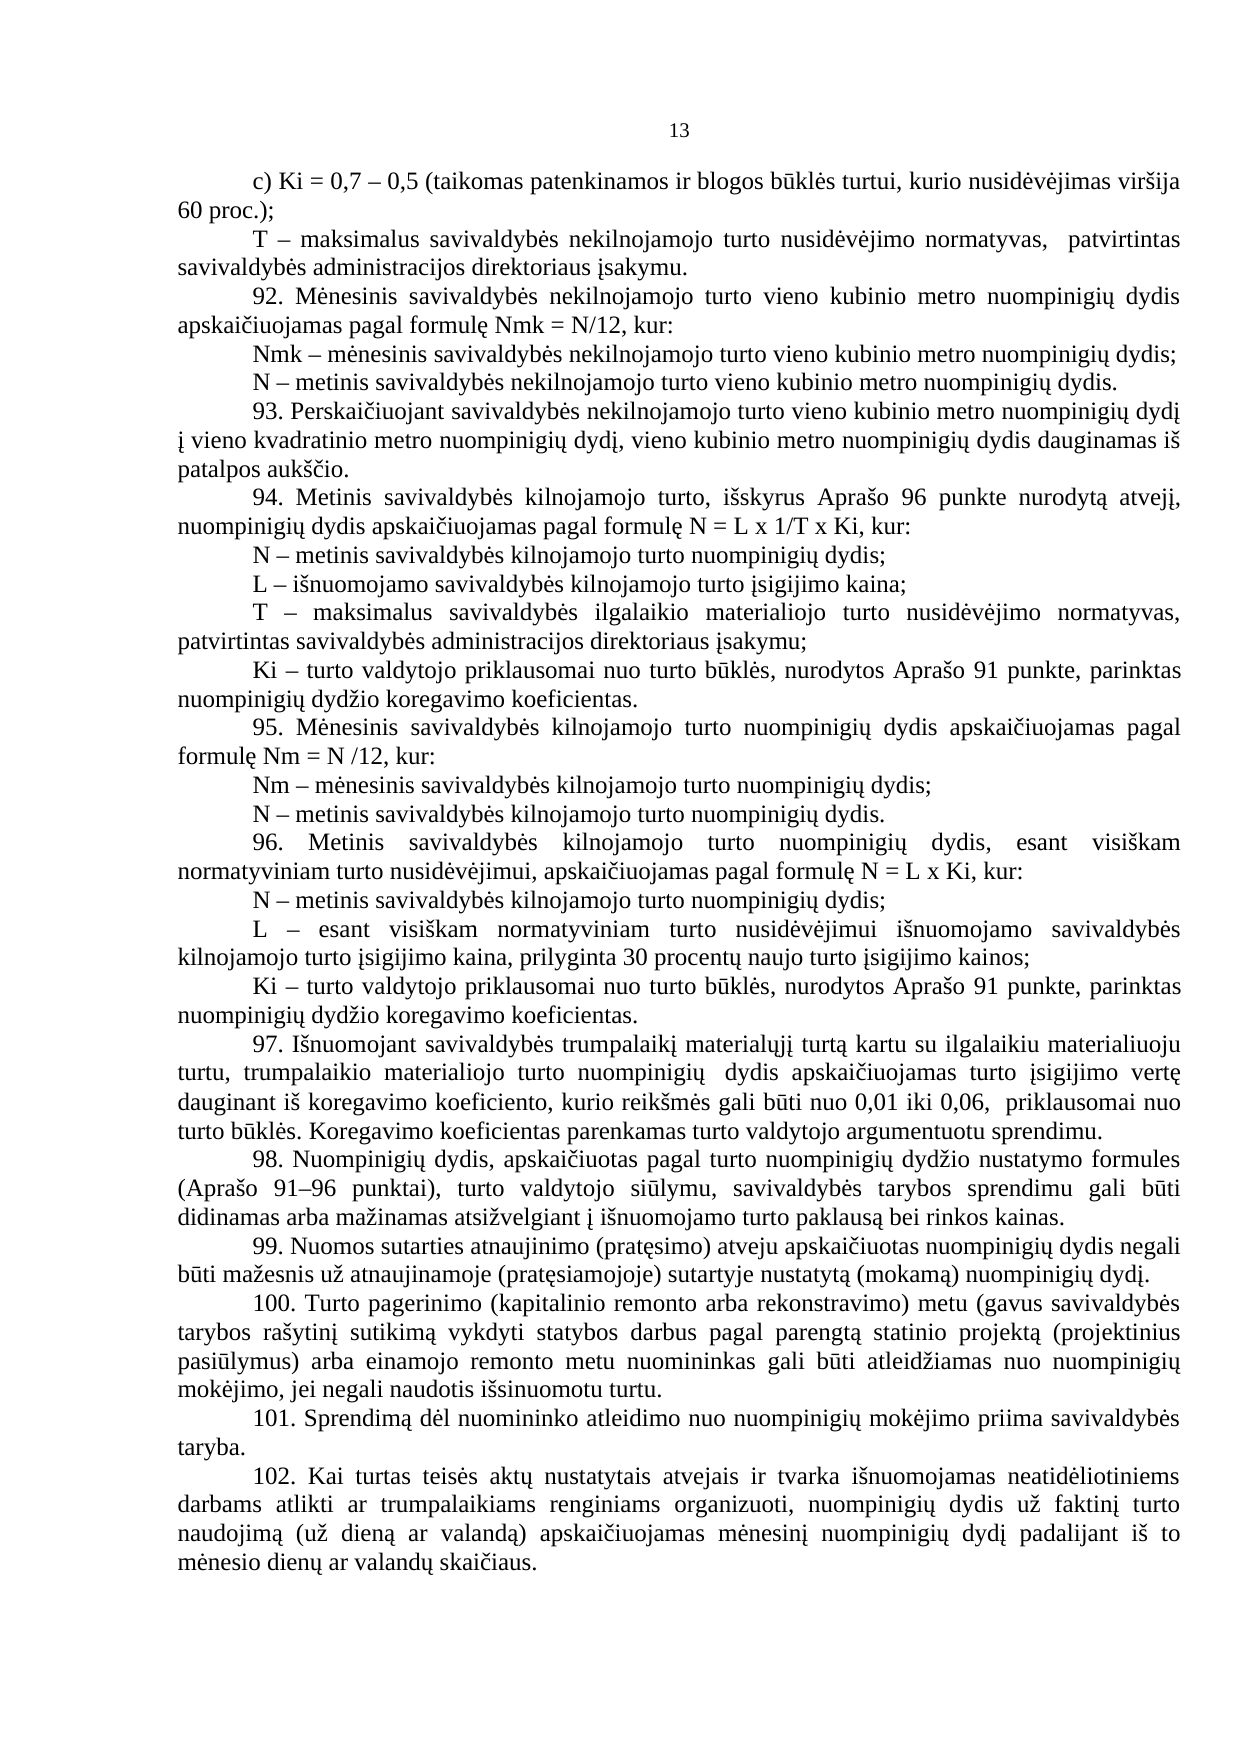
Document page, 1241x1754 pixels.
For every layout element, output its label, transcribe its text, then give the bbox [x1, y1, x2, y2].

text T – maksimalus savivaldybės ilgalaikio materialiojo turto nusidėvėjimo normatyvas, patvirtintas savivaldybės administracijos direktoriaus įsakymu; [177, 597, 1181, 655]
text 92. Mėnesinis savivaldybės nekilnojamojo turto vieno kubinio metro nuompinigių dydis apskaičiuojamas pagal formulę Nmk = N/12, kur: [177, 281, 1181, 339]
text Ki – turto valdytojo priklausomai nuo turto būklės, nurodytos Aprašo 91 punkte, parinktas nuompinigių dydžio koregavimo koeficientas. [177, 655, 1181, 712]
text 95. Mėnesinis savivaldybės kilnojamojo turto nuompinigių dydis apskaičiuojamas pagal formulę Nm = N /12, kur: [177, 712, 1181, 770]
text c) Ki = 0,7 – 0,5 (taikomas patenkinamos ir blogos būklės turtui, kurio nusidėvėjimas viršija 60 proc.); [177, 166, 1181, 224]
text Nmk – mėnesinis savivaldybės nekilnojamojo turto vieno kubinio metro nuompinigių dydis; [177, 339, 1181, 367]
text Nm – mėnesinis savivaldybės kilnojamojo turto nuompinigių dydis; [177, 770, 1181, 799]
text N – metinis savivaldybės kilnojamojo turto nuompinigių dydis; [177, 540, 1181, 569]
text 101. Sprendimą dėl nuomininko atleidimo nuo nuompinigių mokėjimo priima savivaldybės taryba. [177, 1403, 1181, 1461]
text 97. Išnuomojant savivaldybės trumpalaikį materialųjį turtą kartu su ilgalaikiu materialiuoju turtu, trumpalaikio materialiojo turto nuompinigių dydis apskaičiuojamas turto įsigijimo vertę dauginant iš koregavimo koeficiento, kurio reikšmės gali būti nuo 0,01 iki 0,06, priklausomai nuo turto būklės. Koregavimo koeficientas parenkamas turto valdytojo argumentuotu sprendimu. [177, 1029, 1181, 1144]
text 100. Turto pagerinimo (kapitalinio remonto arba rekonstravimo) metu (gavus savivaldybės tarybos rašytinį sutikimą vykdyti statybos darbus pagal parengtą statinio projektą (projektinius pasiūlymus) arba einamojo remonto metu nuomininkas gali būti atleidžiamas nuo nuompinigių mokėjimo, jei negali naudotis išsinuomotu turtu. [177, 1288, 1181, 1403]
text N – metinis savivaldybės kilnojamojo turto nuompinigių dydis; [177, 885, 1181, 914]
text 98. Nuompinigių dydis, apskaičiuotas pagal turto nuompinigių dydžio nustatymo formules (Aprašo 91–96 punktai), turto valdytojo siūlymu, savivaldybės tarybos sprendimu gali būti didinamas arba mažinamas atsižvelgiant į išnuomojamo turto paklausą bei rinkos kainas. [177, 1144, 1181, 1231]
text L – išnuomojamo savivaldybės kilnojamojo turto įsigijimo kaina; [177, 569, 1181, 597]
text Ki – turto valdytojo priklausomai nuo turto būklės, nurodytos Aprašo 91 punkte, parinktas nuompinigių dydžio koregavimo koeficientas. [177, 971, 1181, 1029]
text N – metinis savivaldybės nekilnojamojo turto vieno kubinio metro nuompinigių dydis. [177, 367, 1181, 396]
text L – esant visiškam normatyviniam turto nusidėvėjimui išnuomojamo savivaldybės kilnojamojo turto įsigijimo kaina, prilyginta 30 procentų naujo turto įsigijimo kainos; [177, 914, 1181, 971]
text T – maksimalus savivaldybės nekilnojamojo turto nusidėvėjimo normatyvas, patvirtintas savivaldybės administracijos direktoriaus įsakymu. [177, 224, 1181, 281]
text N – metinis savivaldybės kilnojamojo turto nuompinigių dydis. [177, 799, 1181, 827]
text 99. Nuomos sutarties atnaujinimo (pratęsimo) atveju apskaičiuotas nuompinigių dydis negali būti mažesnis už atnaujinamoje (pratęsiamojoje) sutartyje nustatytą (mokamą) nuompinigių dydį. [177, 1231, 1181, 1288]
text 96. Metinis savivaldybės kilnojamojo turto nuompinigių dydis, esant visiškam normatyviniam turto nusidėvėjimui, apskaičiuojamas pagal formulę N = L x Ki, kur: [177, 827, 1181, 885]
text 102. Kai turtas teisės aktų nustatytais atvejais ir tvarka išnuomojamas neatidėliotiniems darbams atlikti ar trumpalaikiams renginiams organizuoti, nuompinigių dydis už faktinį turto naudojimą (už dieną ar valandą) apskaičiuojamas mėnesinį nuompinigių dydį padalijant iš to mėnesio dienų ar valandų skaičiaus. [177, 1461, 1181, 1576]
text 94. Metinis savivaldybės kilnojamojo turto, išskyrus Aprašo 96 punkte nurodytą atvejį, nuompinigių dydis apskaičiuojamas pagal formulę N = L x 1/T x Ki, kur: [177, 482, 1181, 540]
text 93. Perskaičiuojant savivaldybės nekilnojamojo turto vieno kubinio metro nuompinigių dydį į vieno kvadratinio metro nuompinigių dydį, vieno kubinio metro nuompinigių dydis dauginamas iš patalpos aukščio. [177, 396, 1181, 482]
